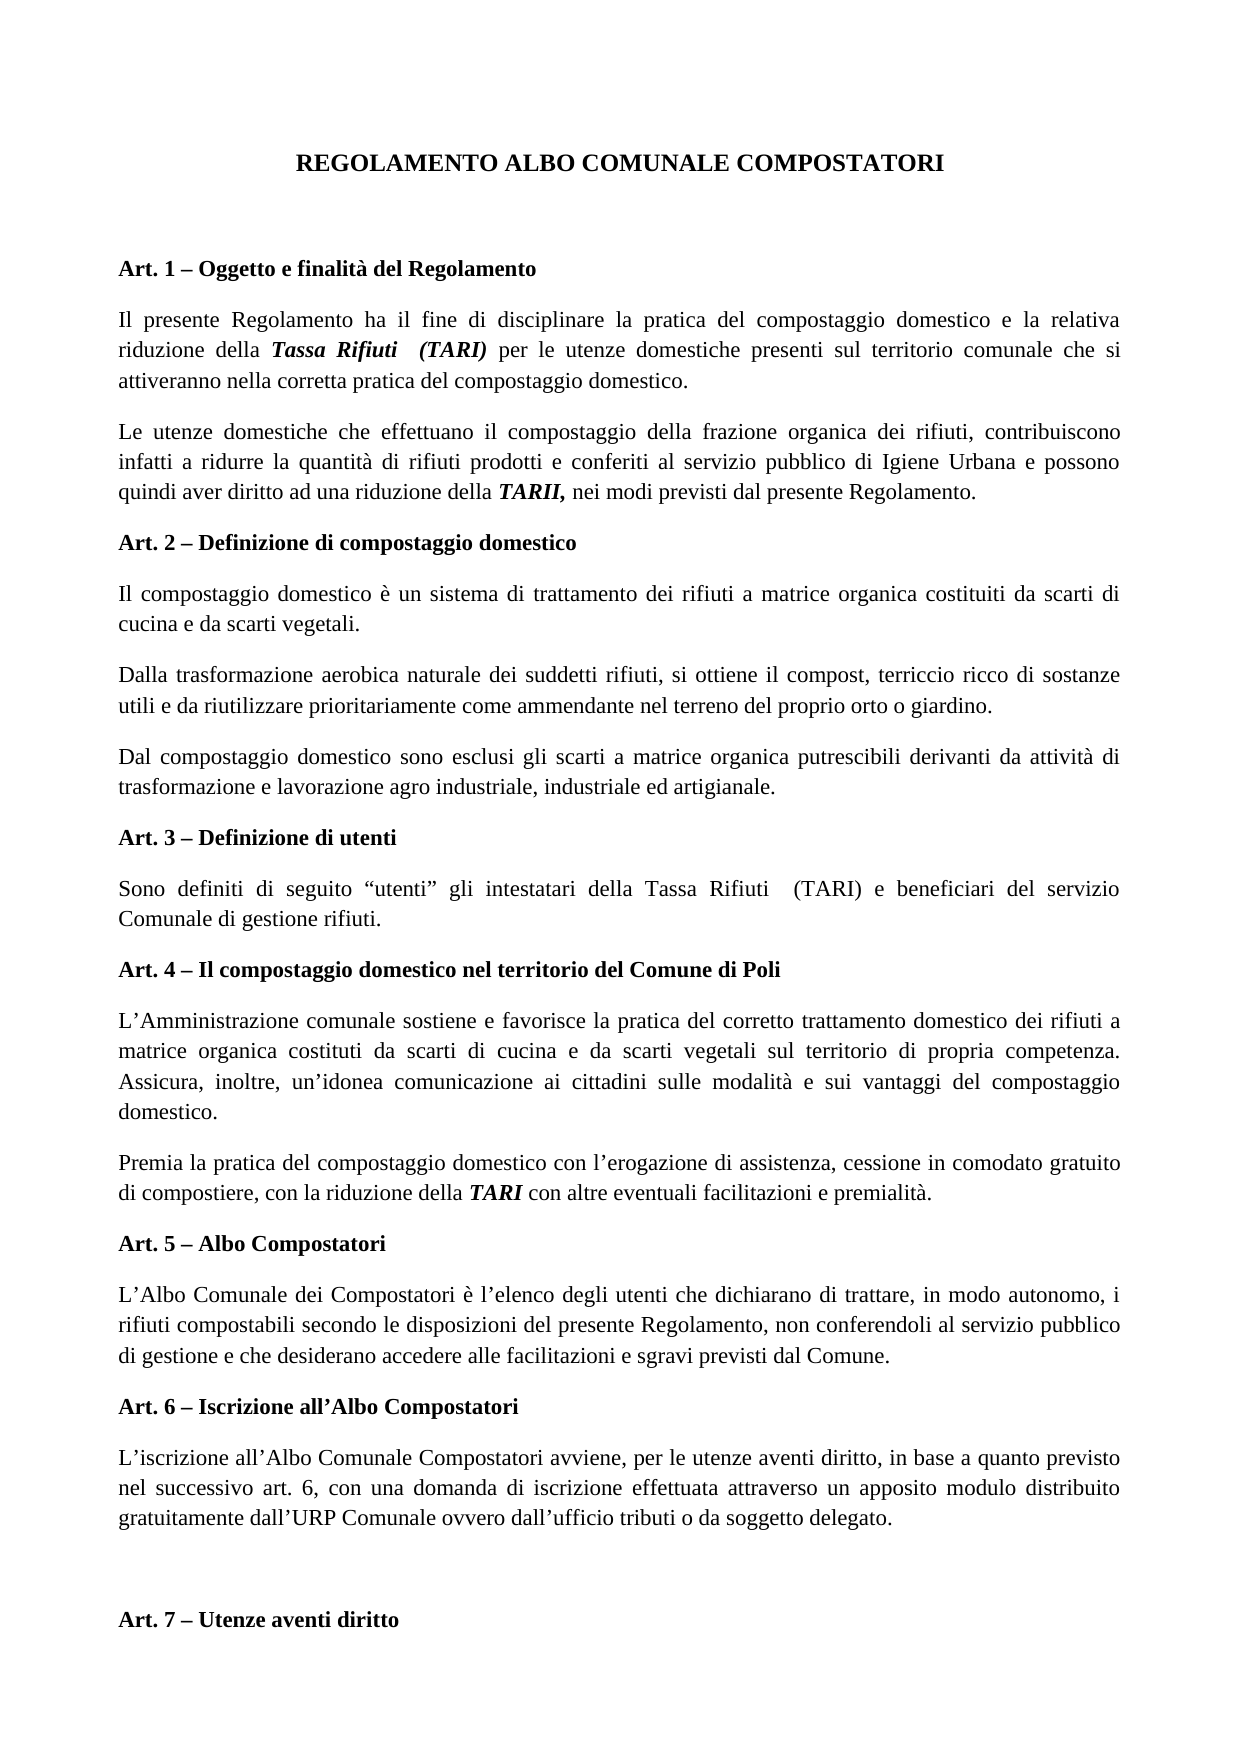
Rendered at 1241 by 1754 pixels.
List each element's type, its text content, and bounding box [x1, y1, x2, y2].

text L’Amministrazione comunale sostiene e favorisce la pratica del corretto trattamento domestico dei rifiuti a matrice organica costituti da scarti di cucina e da scarti vegetali sul territorio di propria competenza. Assicura, inoltre, un’idonea comunicazione ai cittadini sulle modalità e sui vantaggi del compostaggio domestico. [118, 1007, 1122, 1124]
text Art. 6 – Iscrizione all’Albo Compostatori [118, 1393, 1122, 1419]
text REGOLAMENTO ALBO COMUNALE COMPOSTATORI [118, 148, 1122, 176]
text Il compostaggio domestico è un sistema di trattamento dei rifiuti a matrice organica costituiti da scarti di cucina e da scarti vegetali. [118, 580, 1122, 637]
text Premia la pratica del compostaggio domestico con l’erogazione di assistenza, cessione in comodato gratuito di compostiere, con la riduzione della TARI con altre eventuali facilitazioni e premialità. [118, 1149, 1122, 1206]
text Art. 2 – Definizione di compostaggio domestico [118, 529, 1122, 556]
text Le utenze domestiche che effettuano il compostaggio della frazione organica dei rifiuti, contribuiscono infatti a ridurre la quantità di rifiuti prodotti e conferiti al servizio pubblico di Igiene Urbana e possono quindi aver diritto ad una riduzione della TARII, nei modi previsti dal presente Regolamento. [118, 418, 1122, 504]
text Art. 5 – Albo Compostatori [118, 1230, 1122, 1257]
text Art. 1 – Oggetto e finalità del Regolamento [118, 255, 1122, 282]
text Sono definiti di seguito “utenti” gli intestatari della Tassa Rifiuti (TARI) e beneficiari del servizio Comunale di gestione rifiuti. [118, 875, 1122, 932]
text L’iscrizione all’Albo Comunale Compostatori avviene, per le utenze aventi diritto, in base a quanto previsto nel successivo art. 6, con una domanda di iscrizione effettuata attraverso un apposito modulo distribuito gratuitamente dall’URP Comunale ovvero dall’ufficio tributi o da soggetto delegato. [118, 1444, 1122, 1531]
text Art. 3 – Definizione di utenti [118, 824, 1122, 850]
text Dalla trasformazione aerobica naturale dei suddetti rifiuti, si ottiene il compost, terriccio ricco di sostanze utili e da riutilizzare prioritariamente come ammendante nel terreno del proprio orto o giardino. [118, 662, 1122, 718]
text Art. 7 – Utenze aventi diritto [118, 1606, 1122, 1633]
text L’Albo Comunale dei Compostatori è l’elenco degli utenti che dichiarano di trattare, in modo autonomo, i rifiuti compostabili secondo le disposizioni del presente Regolamento, non conferendoli al servizio pubblico di gestione e che desiderano accedere alle facilitazioni e sgravi previsti dal Comune. [118, 1281, 1122, 1368]
text Art. 4 – Il compostaggio domestico nel territorio del Comune di Poli [118, 956, 1122, 983]
text Dal compostaggio domestico sono esclusi gli scarti a matrice organica putrescibili derivanti da attività di trasformazione e lavorazione agro industriale, industriale ed artigianale. [118, 743, 1122, 799]
text Il presente Regolamento ha il fine di disciplinare la pratica del compostaggio domestico e la relativa riduzione della Tassa Rifiuti (TARI) per le utenze domestiche presenti sul territorio comunale che si attiveranno nella corretta pratica del compostaggio domestico. [118, 306, 1122, 393]
